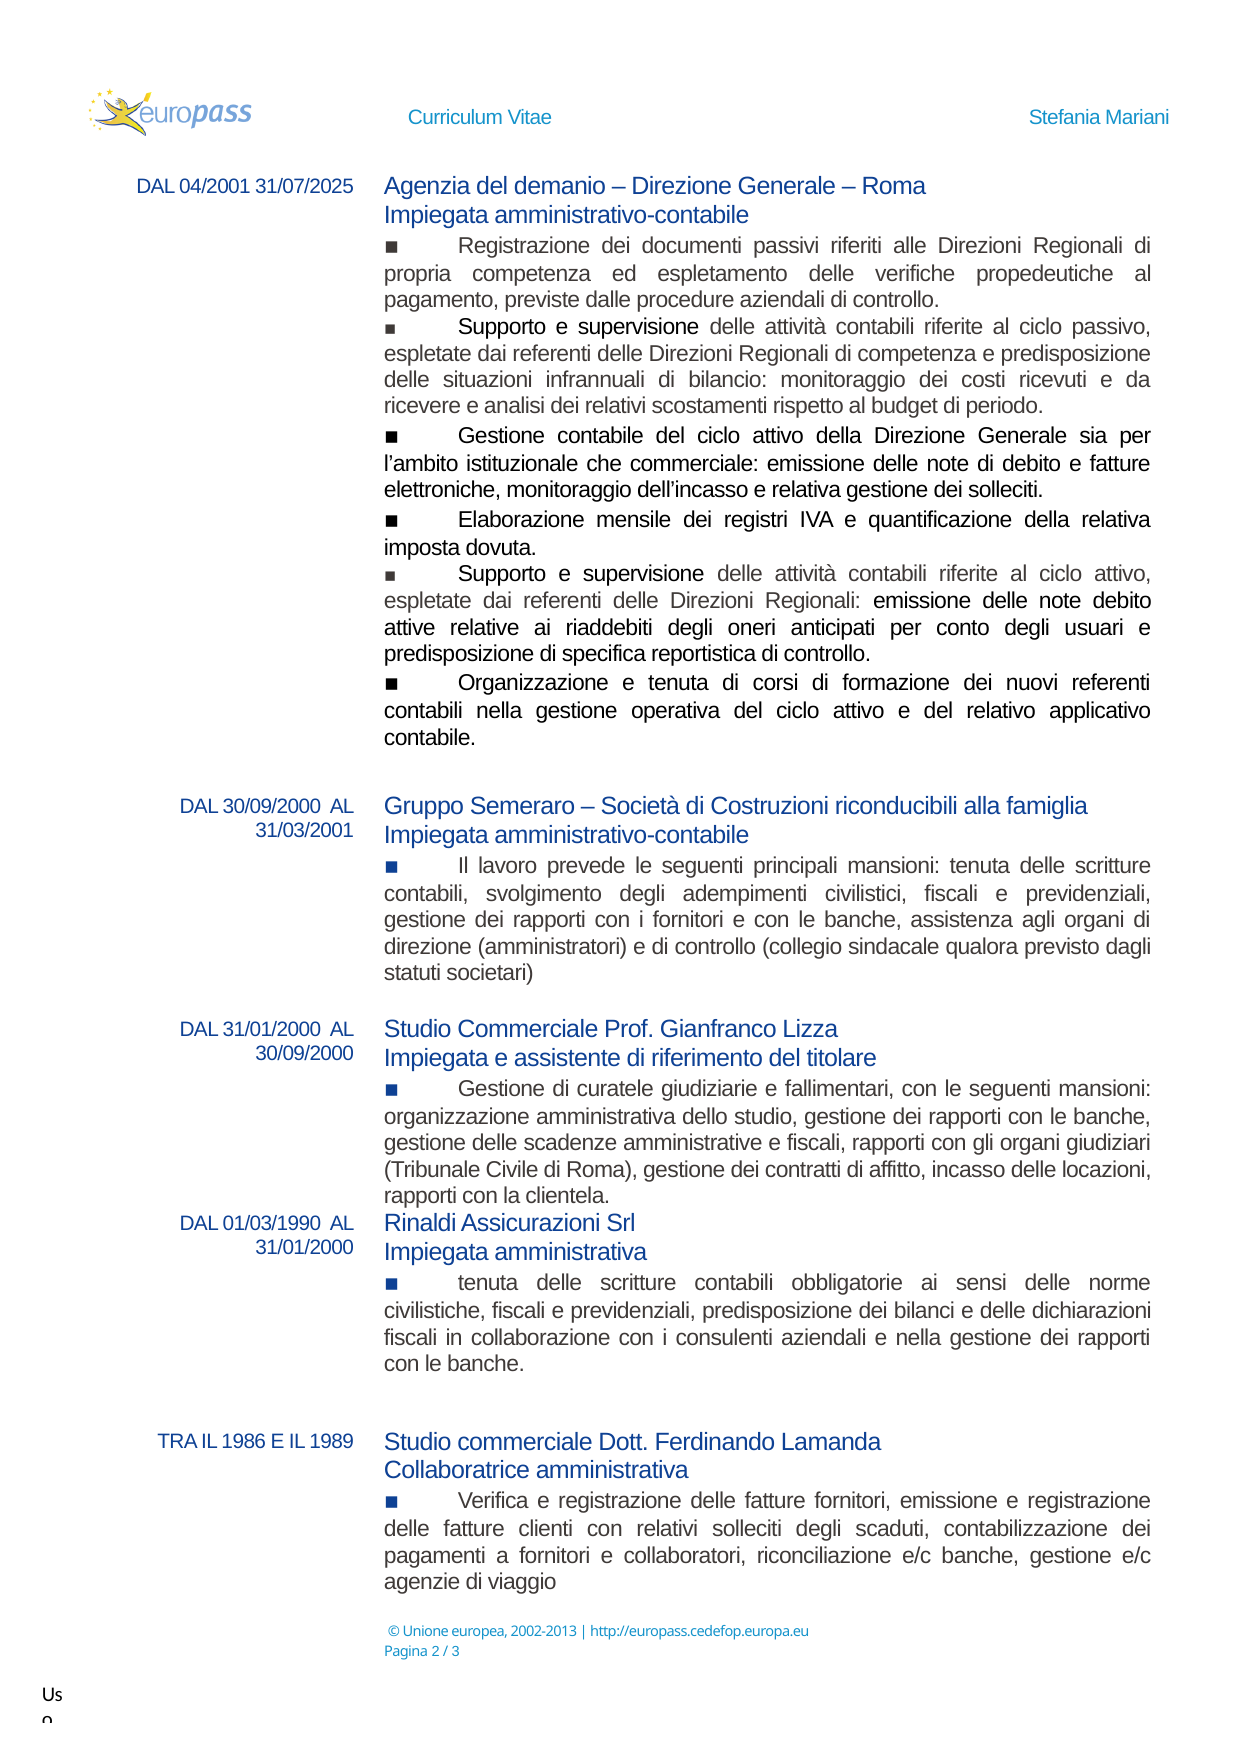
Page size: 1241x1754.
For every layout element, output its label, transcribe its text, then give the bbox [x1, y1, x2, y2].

table_cell DAL 04/2001 31/07/2025 [89, 171, 384, 791]
table_cell Tra il 1986 e il 1989 [89, 1426, 384, 1594]
table_cell dal 01/03/1990 al 31/01/2000 [89, 1208, 384, 1376]
table_cell [1151, 1376, 1169, 1398]
table_cell Agenzia del demanio – Direzione Generale – Roma Impiegata amministrativo-contabile Registrazione dei documenti passivi riferiti alle Direzioni Regionali di propria competenza ed espletamento delle verifiche propedeutiche al pagamento, previste dalle procedure aziendali di controllo. Supporto e supervisione delle attività contabili riferite al ciclo passivo, espletate dai referenti delle Direzioni Regionali di competenza e predisposizione delle situazioni infrannuali di bilancio: monitoraggio dei costi ricevuti e da ricevere e analisi dei relativi scostamenti rispetto al budget di periodo. Gestione contabile del ciclo attivo della Direzione Generale sia per l’ambito istituzionale che commerciale: emissione delle note di debito e fatture elettroniche, monitoraggio dell’incasso e relativa gestione dei solleciti. Elaborazione mensile dei registri IVA e quantificazione della relativa imposta dovuta. Supporto e supervisione delle attività contabili riferite al ciclo attivo, espletate dai referenti delle Direzioni Regionali: emissione delle note debito attive relative ai riaddebiti degli oneri anticipati per conto degli usuari e predisposizione di specifica reportistica di controllo. Organizzazione e tenuta di corsi di formazione dei nuovi referenti contabili nella gestione operativa del ciclo attivo e del relativo applicativo contabile. [384, 171, 1169, 750]
table_cell dal 31/01/2000 al 30/09/2000 [89, 1014, 384, 1208]
table_cell Studio commerciale Dott. Ferdinando Lamanda Collaboratrice amministrativa Verifica e registrazione delle fatture fornitori, emissione e registrazione delle fatture clienti con relativi solleciti degli scaduti, contabilizzazione dei pagamenti a fornitori e collaboratori, riconciliazione e/c banche, gestione e/c agenzie di viaggio [384, 1426, 1169, 1594]
table_cell dal 30/09/2000 al 31/03/2001 [89, 791, 384, 985]
table_cell [384, 1376, 1151, 1398]
table_cell Gruppo Semeraro – Società di Costruzioni riconducibili alla famiglia Impiegata amministrativo-contabile Il lavoro prevede le seguenti principali mansioni: tenuta delle scritture contabili, svolgimento degli adempimenti civilistici, fiscali e previdenziali, gestione dei rapporti con i fornitori e con le banche, assistenza agli organi di direzione (amministratori) e di controllo (collegio sindacale qualora previsto dagli statuti societari) [384, 791, 1169, 985]
table_cell [384, 750, 1169, 791]
table_cell [89, 985, 384, 1014]
table_cell Rinaldi Assicurazioni Srl Impiegata amministrativa tenuta delle scritture contabili obbligatorie ai sensi delle norme civilistiche, fiscali e previdenziali, predisposizione dei bilanci e delle dichiarazioni fiscali in collaborazione con i consulenti aziendali e nella gestione dei rapporti con le banche. [384, 1208, 1169, 1376]
table_cell [384, 985, 1169, 1014]
table_cell [384, 1398, 1169, 1426]
table_cell [89, 1376, 384, 1426]
table_cell Studio Commerciale Prof. Gianfranco Lizza Impiegata e assistente di riferimento del titolare Gestione di curatele giudiziarie e fallimentari, con le seguenti mansioni: organizzazione amministrativa dello studio, gestione dei rapporti con le banche, gestione delle scadenze amministrative e fiscali, rapporti con gli organi giudiziari (Tribunale Civile di Roma), gestione dei contratti di affitto, incasso delle locazioni, rapporti con la clientela. [384, 1014, 1169, 1208]
